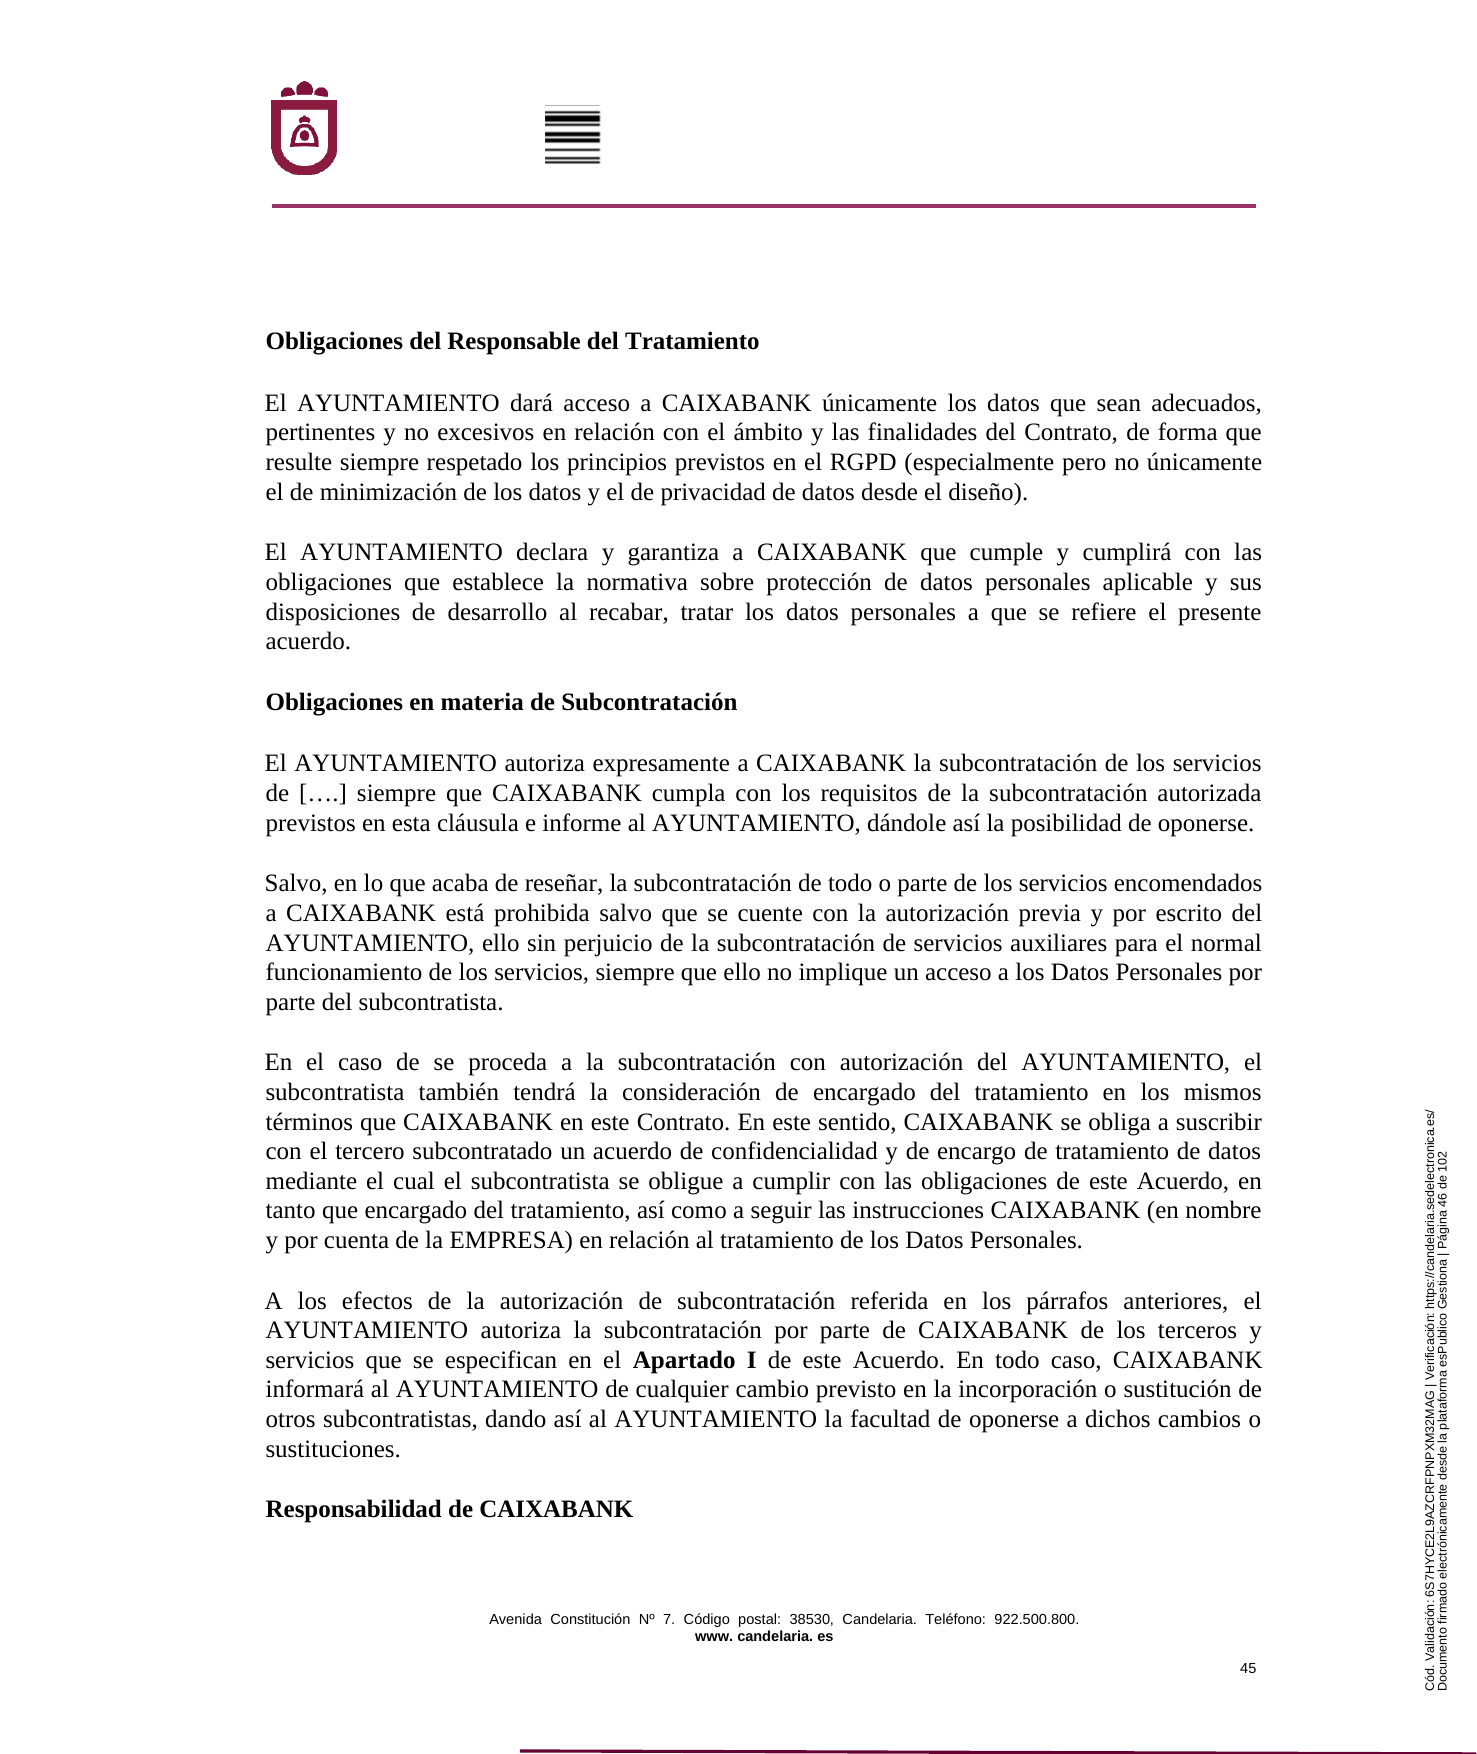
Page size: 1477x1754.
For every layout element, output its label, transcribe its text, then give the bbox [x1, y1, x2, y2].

text A los efectos de la autorización de subcontratación referida en los párrafos anteriores, el AYUNTAMIENTO autoriza la subcontratación por parte de CAIXABANK de los terceros y servicios que se especifican en el Apartado I de este Acuerdo. En todo caso, CAIXABANK informará al AYUNTAMIENTO de cualquier cambio previsto en la incorporación o sustitución de otros subcontratistas, dando así al AYUNTAMIENTO la facultad de oponerse a dichos cambios o sustituciones. [264, 1286, 1263, 1462]
text El AYUNTAMIENTO dará acceso a CAIXABANK únicamente los datos que sean adecuados, pertinentes y no excesivos en relación con el ámbito y las finalidades del Contrato, de forma que resulte siempre respetado los principios previstos en el RGPD (especialmente pero no únicamente el de minimización de los datos y el de privacidad de datos desde el diseño). [264, 388, 1263, 505]
subtitle Responsabilidad de CAIXABANK [265, 1494, 1263, 1523]
text El AYUNTAMIENTO autoriza expresamente a CAIXABANK la subcontratación de los servicios de [….] siempre que CAIXABANK cumpla con los requisitos de la subcontratación autorizada previstos en esta cláusula e informe al AYUNTAMIENTO, dándole así la posibilidad de oponerse. [264, 748, 1263, 836]
subtitle Obligaciones en materia de Subcontratación [265, 687, 1263, 716]
subtitle Obligaciones del Responsable del Tratamiento [265, 326, 1263, 355]
text En el caso de se proceda a la subcontratación con autorización del AYUNTAMIENTO, el subcontratista también tendrá la consideración de encargado del tratamiento en los mismos términos que CAIXABANK en este Contrato. En este sentido, CAIXABANK se obliga a suscribir con el tercero subcontratado un acuerdo de confidencialidad y de encargo de tratamiento de datos mediante el cual el subcontratista se obligue a cumplir con las obligaciones de este Acuerdo, en tanto que encargado del tratamiento, así como a seguir las instrucciones CAIXABANK (en nombre y por cuenta de la EMPRESA) en relación al tratamiento de los Datos Personales. [264, 1047, 1263, 1254]
text Salvo, en lo que acaba de reseñar, la subcontratación de todo o parte de los servicios encomendados a CAIXABANK está prohibida salvo que se cuente con la autorización previa y por escrito del AYUNTAMIENTO, ello sin perjuicio de la subcontratación de servicios auxiliares para el normal funcionamiento de los servicios, siempre que ello no implique un acceso a los Datos Personales por parte del subcontratista. [264, 868, 1263, 1016]
text El AYUNTAMIENTO declara y garantiza a CAIXABANK que cumple y cumplirá con las obligaciones que establece la normativa sobre protección de datos personales aplicable y sus disposiciones de desarrollo al recabar, tratar los datos personales a que se refiere el presente acuerdo. [264, 537, 1263, 655]
